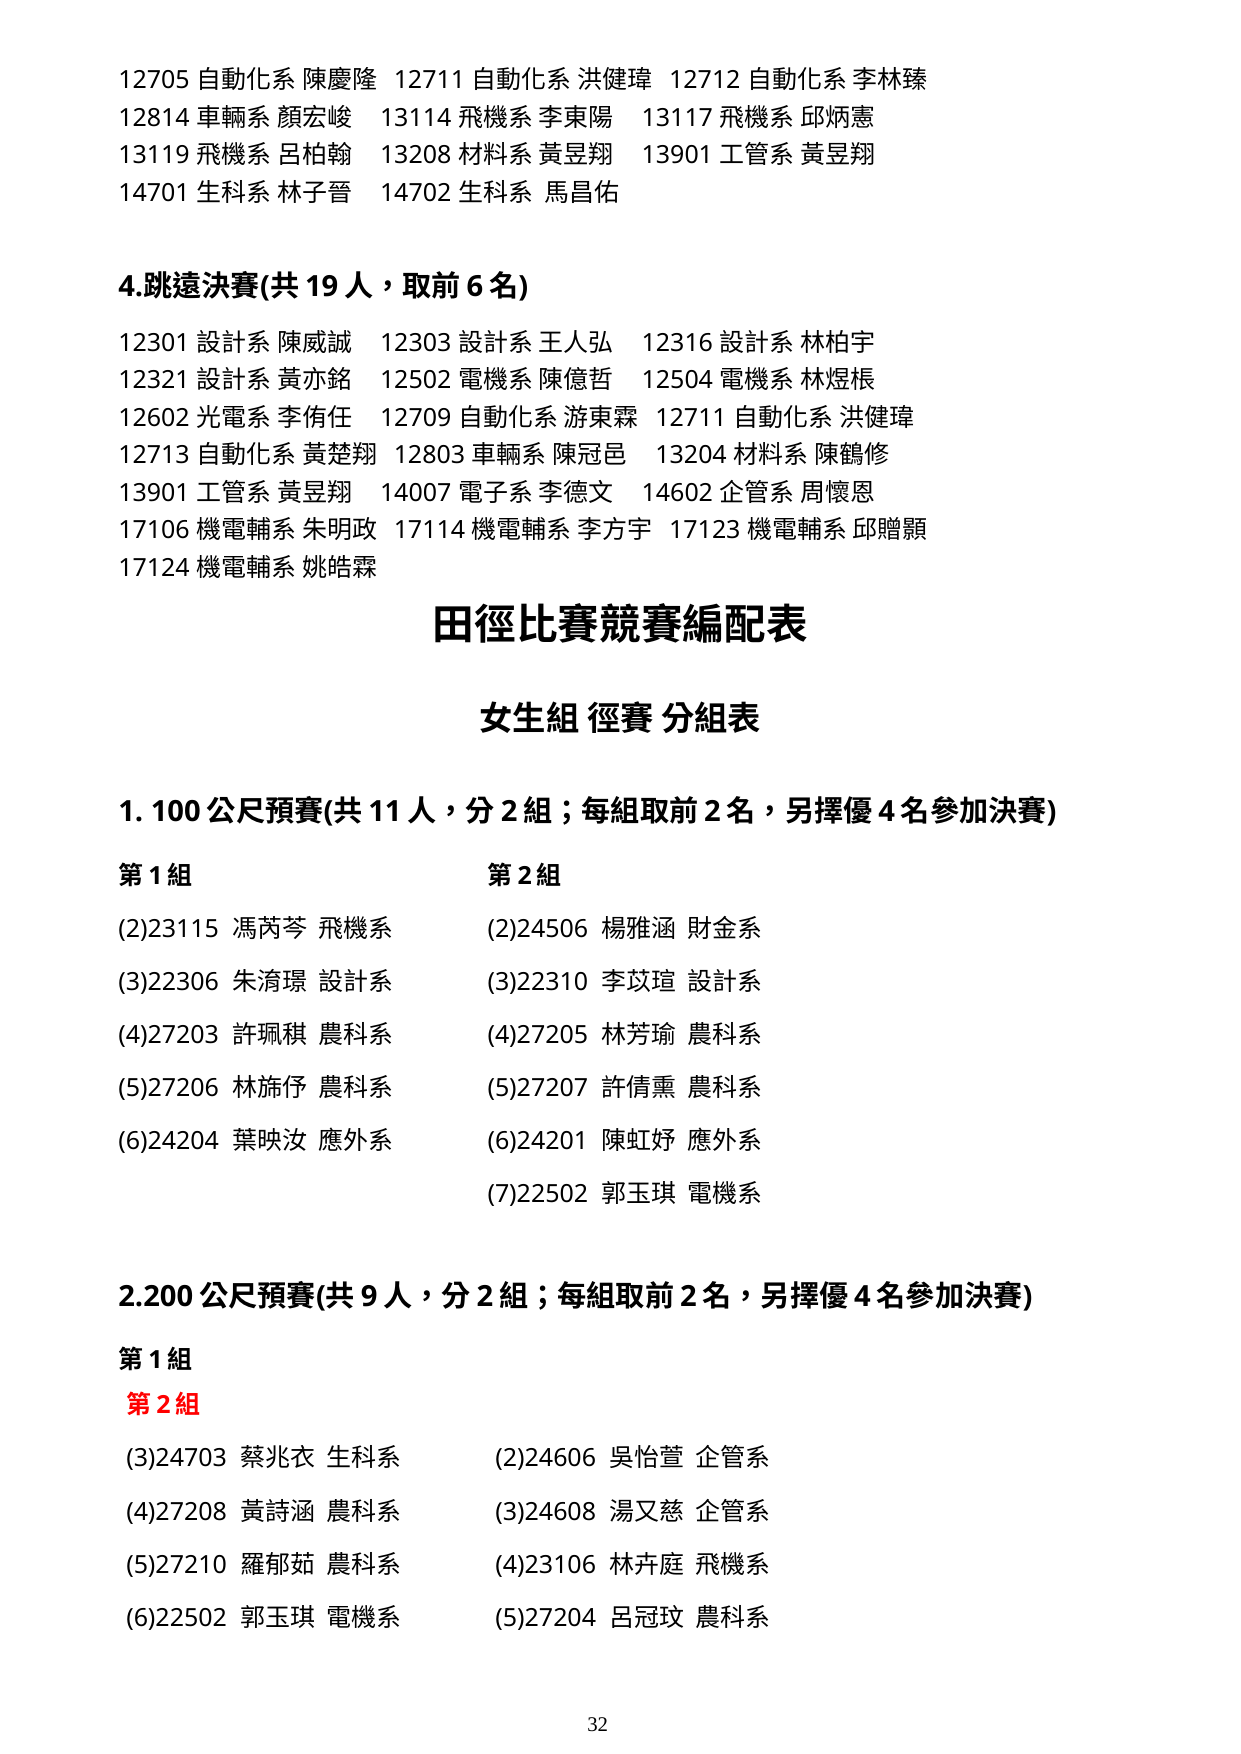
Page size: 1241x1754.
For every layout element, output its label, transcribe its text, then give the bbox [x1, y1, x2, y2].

table_cell (2)24606 吳怡萱 企管系 [487, 1430, 1125, 1483]
table_cell (4)27208 黃詩涵 農科系 [118, 1483, 487, 1536]
table_cell (5)27204 呂冠玟 農科系 [487, 1589, 1125, 1642]
text 13119 飛機系 呂柏翰 13208 材料系 黃昱翔 13901 工管系 黃昱翔 [118, 134, 1122, 172]
table_cell (3)24608 湯又慈 企管系 [487, 1483, 1125, 1536]
table_cell (4)27205 林芳瑜 農科系 [480, 1006, 849, 1059]
table_cell (5)27206 林旆伃 農科系 [110, 1059, 479, 1112]
table_header 第1組 [110, 847, 479, 900]
table_cell (7)22502 郭玉琪 電機系 [480, 1165, 849, 1218]
text 12814 車輛系 顏宏峻 13114 飛機系 李東陽 13117 飛機系 邱炳憲 [118, 97, 1122, 134]
table_cell [110, 1165, 479, 1218]
table_cell (2)23115 馮芮芩 飛機系 [110, 900, 479, 953]
table_header [487, 1376, 1125, 1429]
text 1. 100公尺預賽(共11人，分2組；每組取前2名，另擇優4名參加決賽) [118, 772, 1122, 847]
text 14701 生科系 林子晉 14702 生科系 馬昌佑 [118, 172, 1122, 209]
table_cell (6)24204 葉映汝 應外系 [110, 1112, 479, 1165]
table_cell (3)24703 蔡兆衣 生科系 [118, 1430, 487, 1483]
table_header 第2組 [118, 1376, 487, 1429]
table_cell (6)24201 陳虹妤 應外系 [480, 1112, 849, 1165]
table_cell (5)27207 許倩熏 農科系 [480, 1059, 849, 1112]
text 17124 機電輔系 姚皓霖 [118, 547, 1122, 584]
table_cell (4)23106 林卉庭 飛機系 [487, 1536, 1125, 1589]
table_cell (3)22306 朱淯璟 設計系 [110, 953, 479, 1006]
table_cell (4)27203 許珮稘 農科系 [110, 1006, 479, 1059]
text 17106 機電輔系 朱明政 17114 機電輔系 李方宇 17123 機電輔系 邱贈顥 [118, 509, 1122, 547]
text 12301 設計系 陳威誠 12303 設計系 王人弘 12316 設計系 林柏宇 [118, 322, 1122, 359]
text 田徑比賽競賽編配表 [118, 584, 1122, 659]
text 12602 光電系 李侑任 12709 自動化系 游東霖 12711 自動化系 洪健瑋 [118, 397, 1122, 434]
text 12321 設計系 黃亦銘 12502 電機系 陳億哲 12504 電機系 林煜棖 [118, 359, 1122, 397]
table_cell (5)27210 羅郁茹 農科系 [118, 1536, 487, 1589]
table_cell (2)24506 楊雅涵 財金系 [480, 900, 849, 953]
table_header 第2組 [480, 847, 849, 900]
table_cell (6)22502 郭玉琪 電機系 [118, 1589, 487, 1642]
text 4.跳遠決賽(共19人，取前6名) [118, 247, 1122, 322]
text 2.200公尺預賽(共9人，分2組；每組取前2名，另擇優4名參加決賽) [118, 1256, 1122, 1331]
text 12713 自動化系 黃楚翔 12803 車輛系 陳冠邑 13204 材料系 陳鶴修 [118, 434, 1122, 472]
text 12705 自動化系 陳慶隆 12711 自動化系 洪健瑋 12712 自動化系 李林臻 [118, 59, 1122, 97]
text 13901 工管系 黃昱翔 14007 電子系 李德文 14602 企管系 周懷恩 [118, 472, 1122, 509]
table_header 第1組 [110, 1331, 1240, 1650]
table_cell (3)22310 李苡瑄 設計系 [480, 953, 849, 1006]
text 女生組 徑賽 分組表 [118, 678, 1122, 753]
